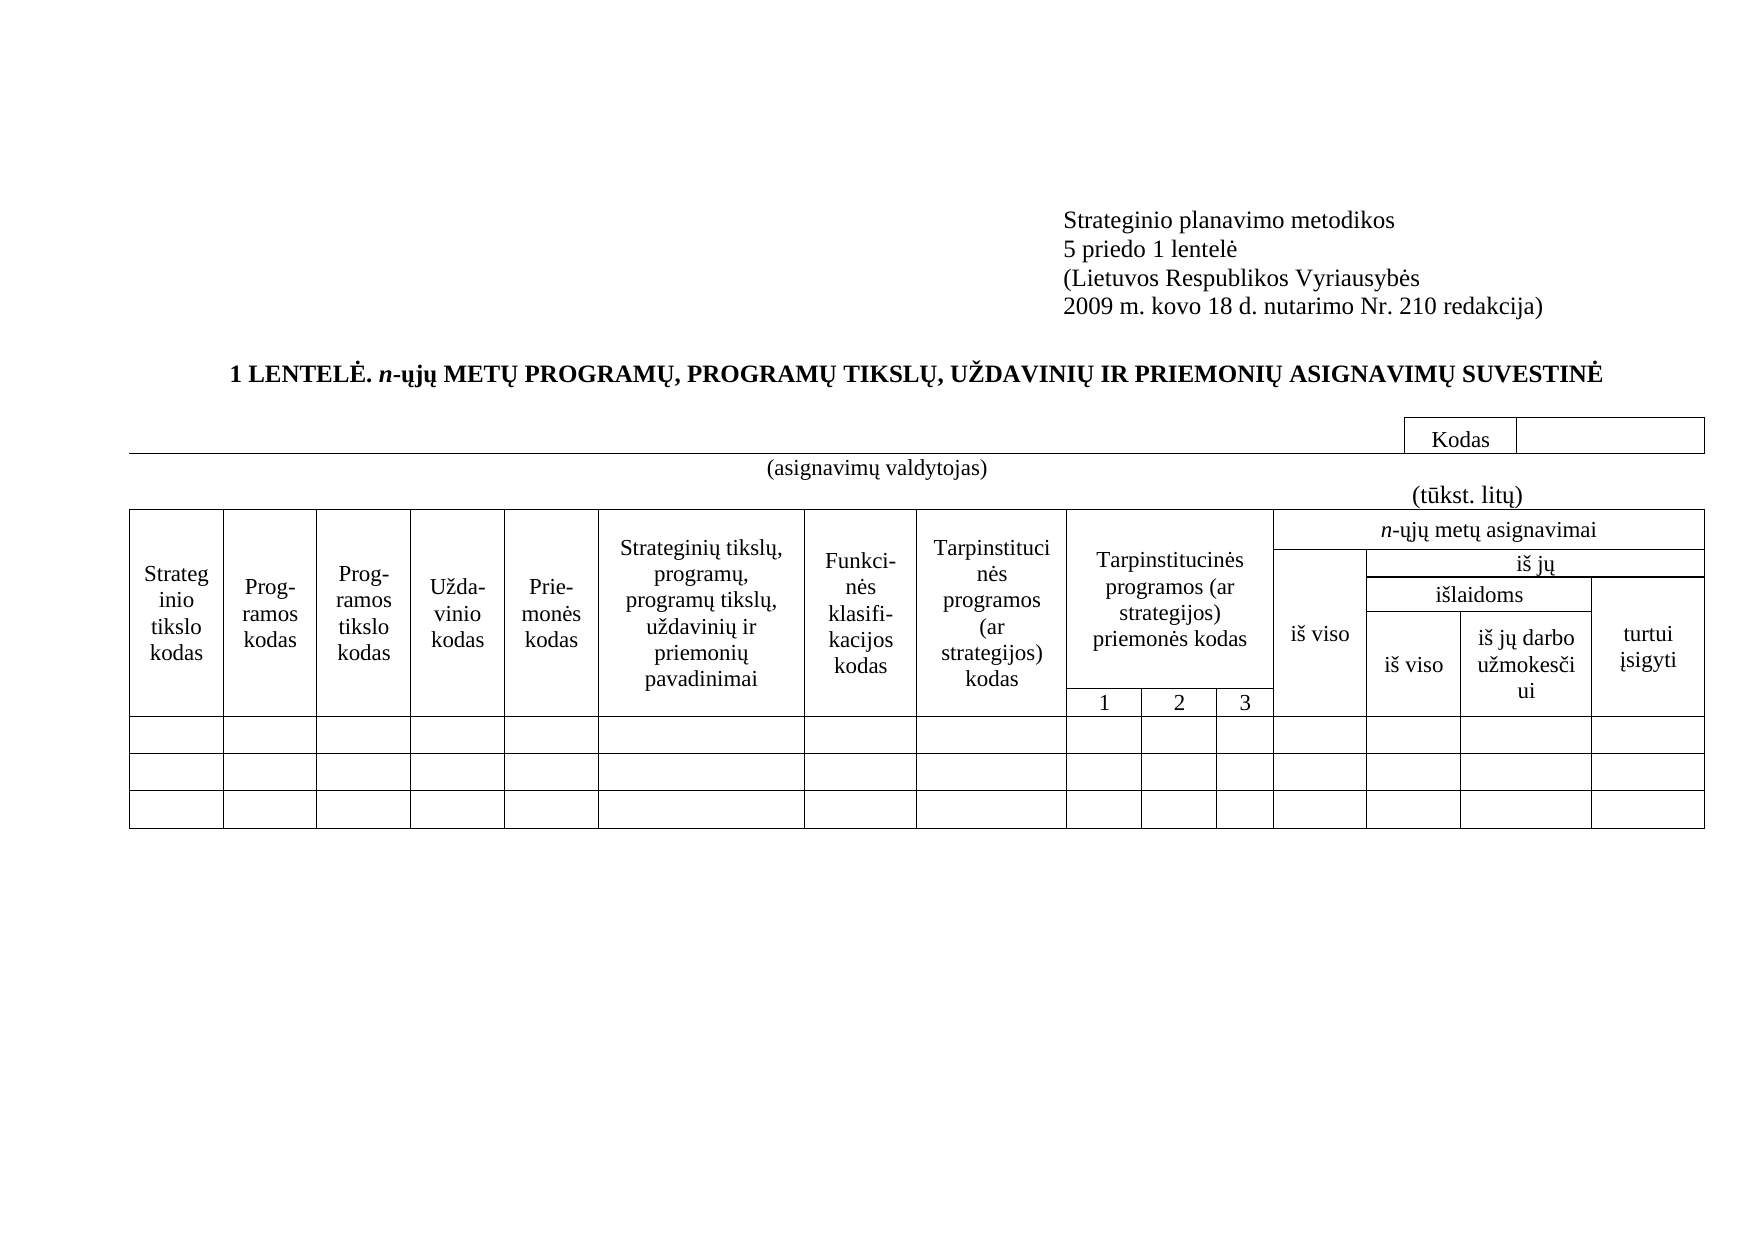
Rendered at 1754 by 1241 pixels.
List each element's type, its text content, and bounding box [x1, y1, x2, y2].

table_cell [1217, 717, 1273, 752]
table_cell [130, 717, 223, 752]
table_cell [505, 791, 598, 828]
table_cell [1067, 717, 1141, 752]
table_cell [1217, 754, 1273, 790]
text (Lietuvos Respublikos Vyriausybės [1063, 263, 1636, 291]
text (tūkst. litų) [118, 480, 1636, 509]
table_cell [411, 791, 504, 828]
table_header Prog-ramos tikslo kodas [317, 510, 410, 716]
table_cell [505, 717, 598, 752]
table_cell [917, 717, 1066, 752]
table_cell [1142, 754, 1216, 790]
table_cell iš viso [1274, 550, 1366, 716]
table_cell Kodas [1405, 418, 1516, 453]
text 2009 m. kovo 18 d. nutarimo Nr. 210 redakcija) [1063, 291, 1636, 320]
table_cell [1217, 791, 1273, 828]
table_cell [599, 791, 804, 828]
table_header n-ųjų metų asignavimai [1274, 510, 1704, 549]
table_cell išlaidoms [1367, 578, 1591, 611]
table_cell [805, 791, 916, 828]
table_cell [130, 791, 223, 828]
table_cell [1592, 717, 1704, 752]
table_cell iš jų [1367, 550, 1704, 576]
table_cell [805, 717, 916, 752]
table_cell [129, 388, 1704, 417]
table_cell [1274, 791, 1366, 828]
table_header Tarpinstitucinės programos (ar strategijos) priemonės kodas [1067, 510, 1273, 688]
table_cell turtui įsigyti [1592, 578, 1704, 716]
table_header Užda-vinio kodas [411, 510, 504, 716]
table_cell [505, 754, 598, 790]
table_cell [317, 791, 410, 828]
table_cell [1067, 791, 1141, 828]
table_cell [224, 791, 316, 828]
text 5 priedo 1 lentelė [1063, 234, 1636, 263]
table_cell [599, 754, 804, 790]
table_cell [1461, 754, 1591, 790]
table_cell [1142, 791, 1216, 828]
table_cell [1461, 791, 1591, 828]
table_cell [1067, 754, 1141, 790]
table_header 1 LENTELĖ. n-ųjų METŲ PROGRAMŲ, PROGRAMŲ TIKSLŲ, UŽDAVINIŲ IR PRIEMONIŲ ASIGNAVIMŲ SUVESTINĖ [129, 349, 1704, 388]
text Strateginio planavimo metodikos [1063, 205, 1636, 234]
table_cell [224, 717, 316, 752]
table_cell [805, 754, 916, 790]
table_cell [1592, 754, 1704, 790]
table_header Funkci-nės klasifi-kacijos kodas [805, 510, 916, 716]
table_cell [1367, 791, 1460, 828]
table_cell [1367, 754, 1460, 790]
table_cell iš jų darbo užmokesčiui [1461, 612, 1591, 716]
table_cell [130, 754, 223, 790]
table_cell [917, 791, 1066, 828]
table_cell [1461, 717, 1591, 752]
table_cell [129, 417, 1404, 453]
table_header Prie-monės kodas [505, 510, 598, 716]
table_cell iš viso [1367, 612, 1460, 716]
table_cell [599, 717, 804, 752]
table_cell [1592, 791, 1704, 828]
table_cell [1517, 418, 1704, 453]
table_header Prog-ramos kodas [224, 510, 316, 716]
table_header Strateginio tikslo kodas [130, 510, 223, 716]
table_cell 1 [1067, 689, 1141, 716]
table_header Strateginių tikslų, programų, programų tikslų, uždavinių ir priemonių pavadinimai [599, 510, 804, 716]
table_cell [1274, 754, 1366, 790]
table_cell [317, 717, 410, 752]
table_cell [411, 754, 504, 790]
table_cell 3 [1217, 689, 1273, 716]
table_cell [224, 754, 316, 790]
table_cell [317, 754, 410, 790]
table_cell [1367, 717, 1460, 752]
table_header Tarpinstitucinės programos (ar strategijos) kodas [917, 510, 1066, 716]
table_cell 2 [1142, 689, 1216, 716]
table_cell [1142, 717, 1216, 752]
table_cell [1274, 717, 1366, 752]
table_cell [411, 717, 504, 752]
text (asignavimų valdytojas) [118, 454, 1636, 480]
table_cell [917, 754, 1066, 790]
